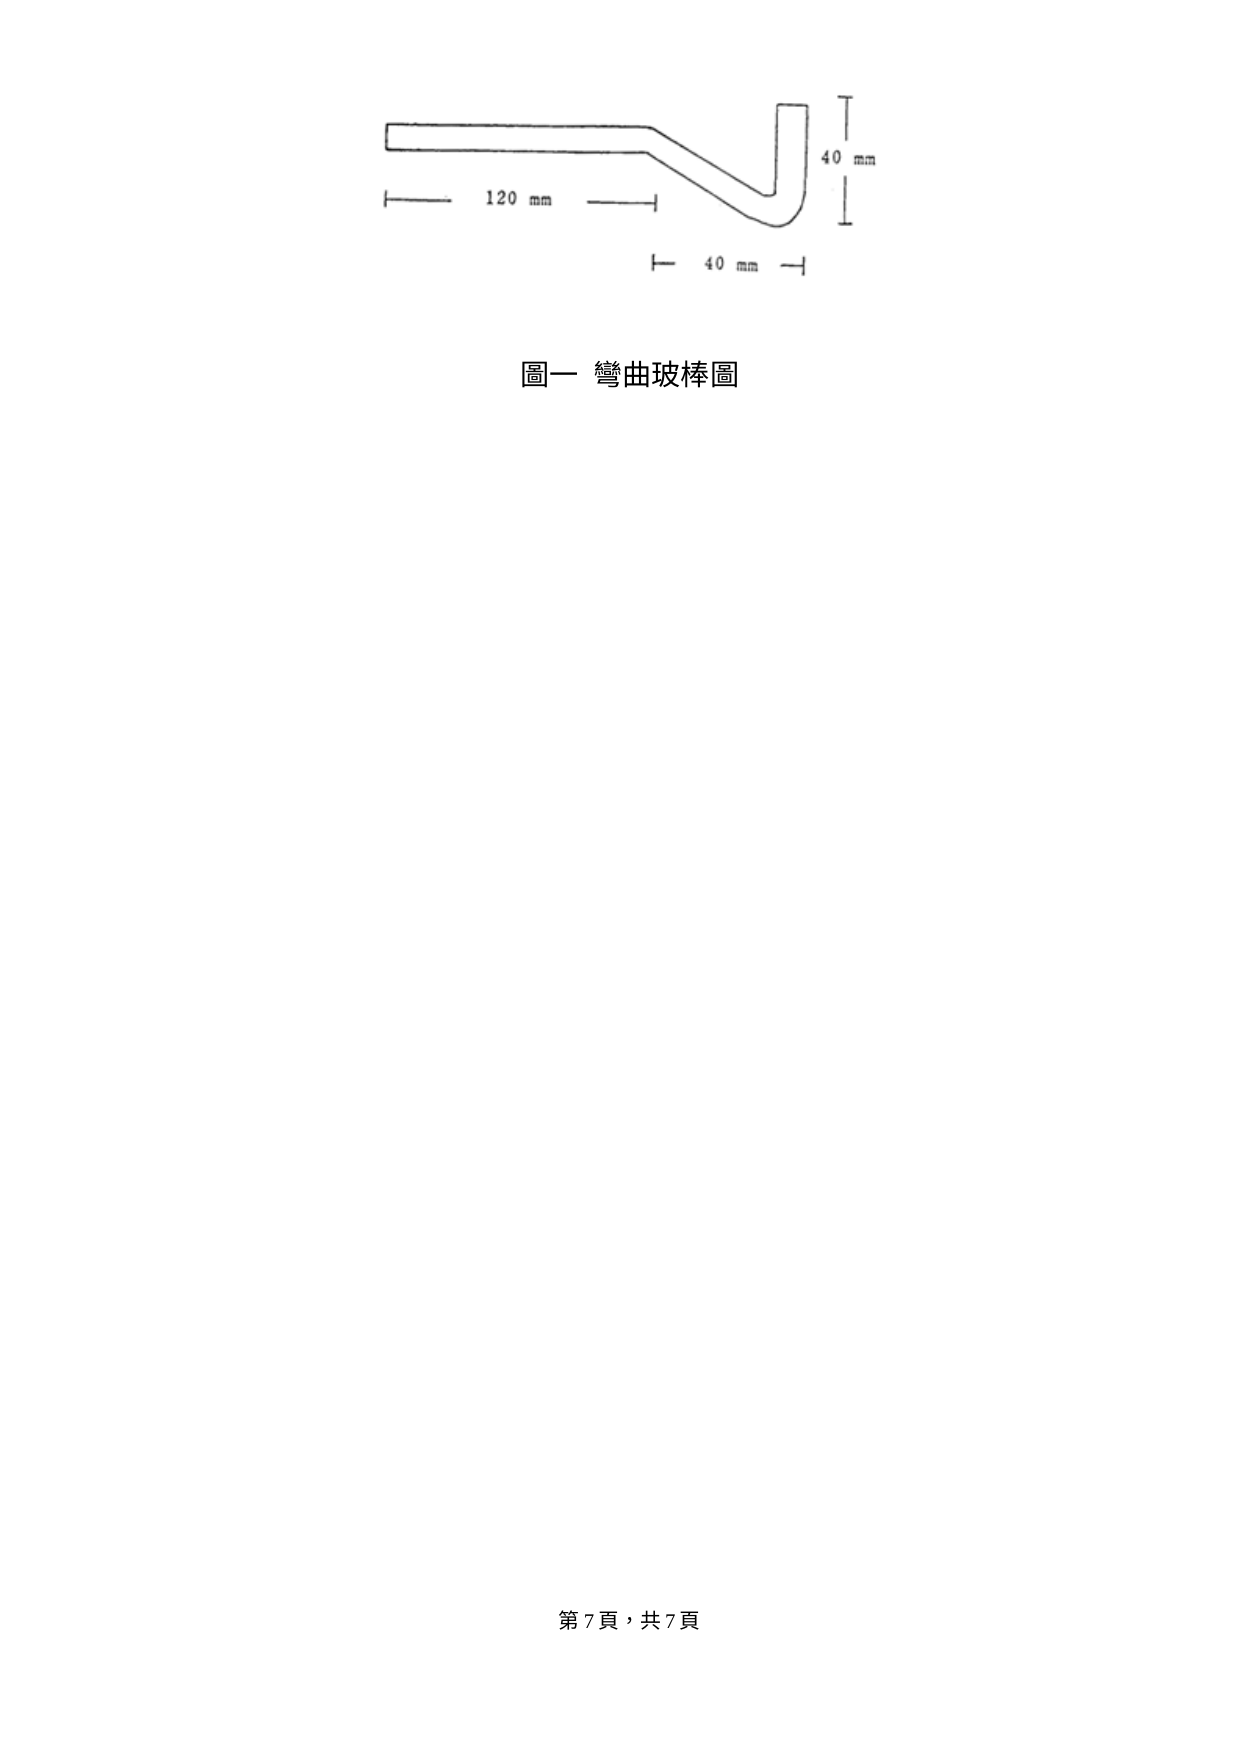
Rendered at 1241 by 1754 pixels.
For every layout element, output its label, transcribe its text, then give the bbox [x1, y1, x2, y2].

text 圖一 彎曲玻棒圖 [206, 351, 1053, 393]
picture [376, 88, 883, 284]
